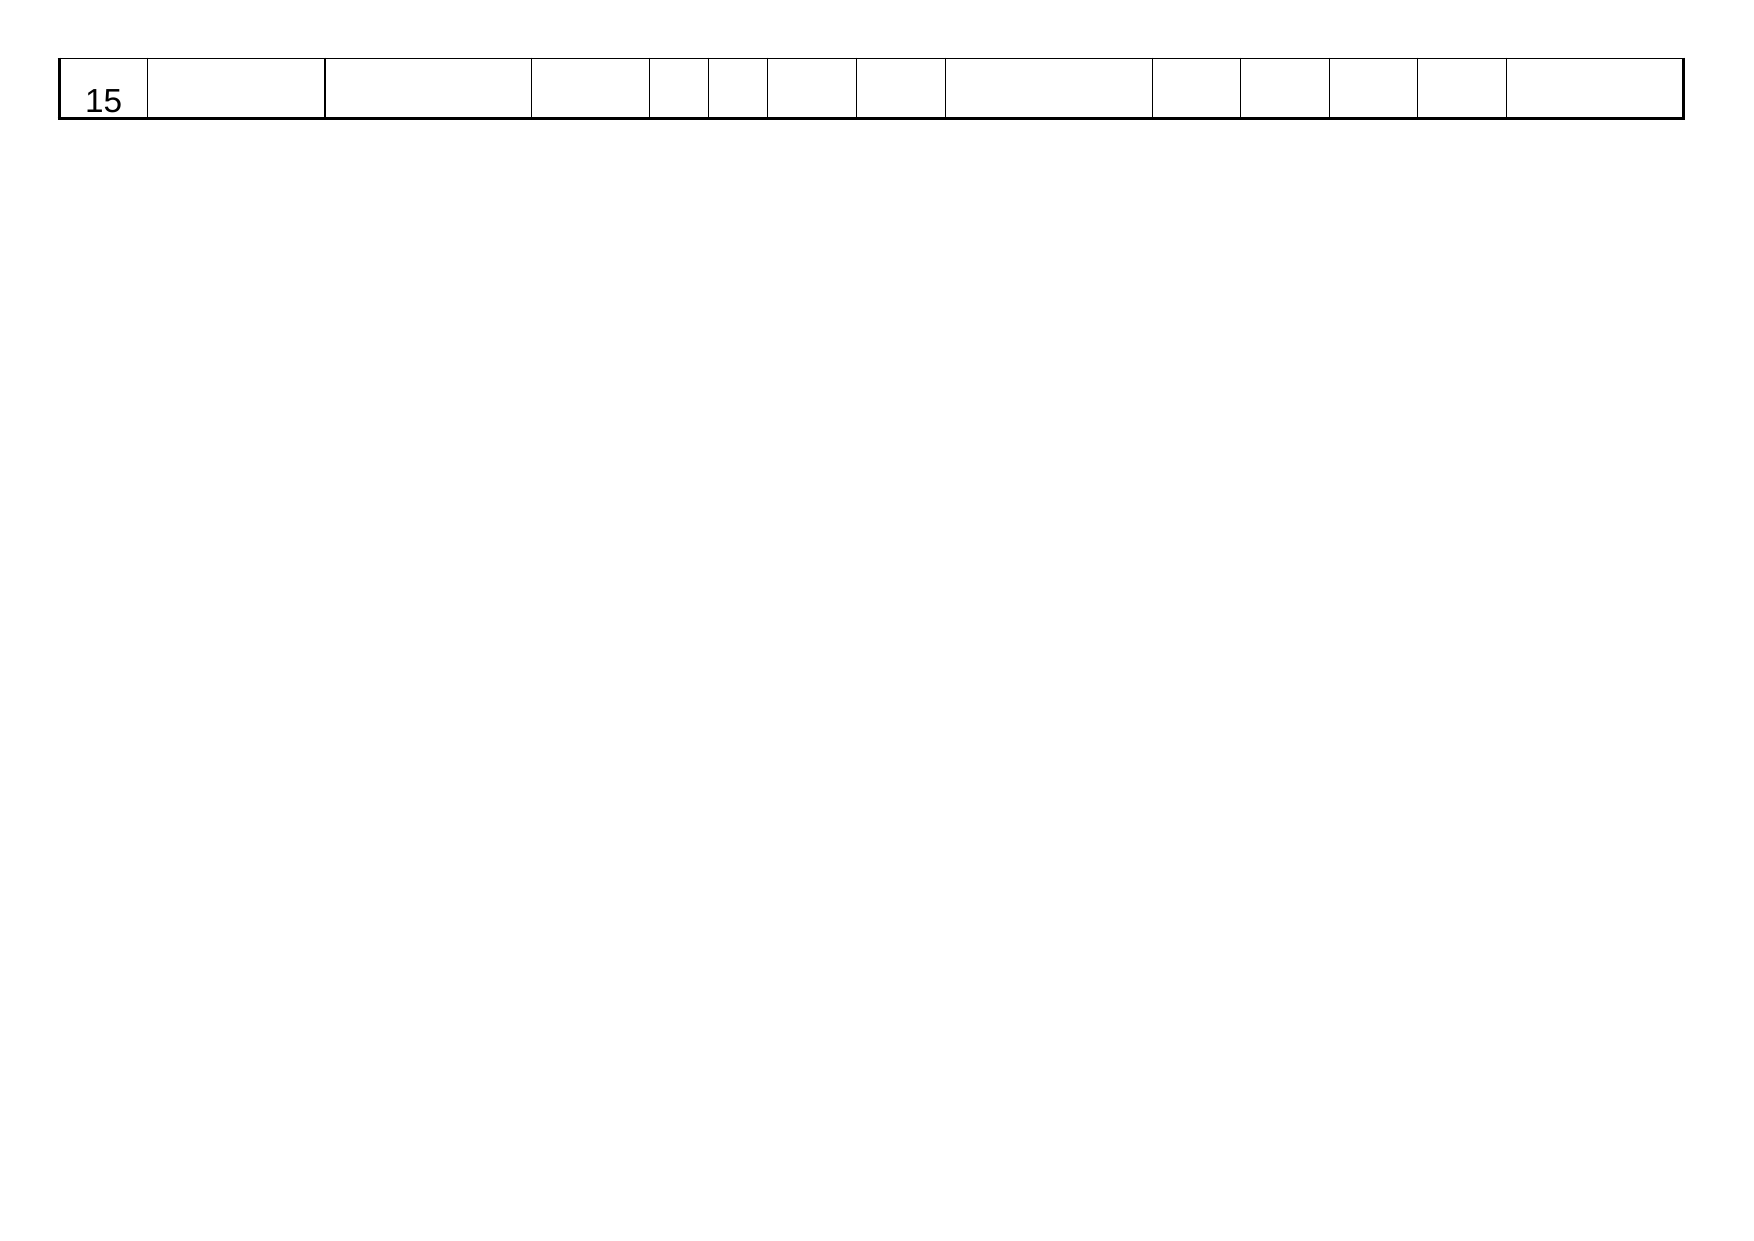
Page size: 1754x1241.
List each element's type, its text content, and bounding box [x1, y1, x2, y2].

table_cell [532, 59, 649, 117]
table_cell [1153, 59, 1240, 117]
table_cell [650, 59, 708, 117]
table_cell [768, 59, 856, 117]
table_cell [946, 59, 1152, 117]
table_cell [1330, 59, 1417, 117]
table_cell [148, 59, 324, 117]
table_cell [1507, 59, 1682, 117]
table_cell [857, 59, 945, 117]
table_cell 15 [61, 59, 147, 117]
table_cell [1418, 59, 1506, 117]
table_cell [326, 59, 531, 117]
table_cell [709, 59, 767, 117]
table_cell [1241, 59, 1329, 117]
